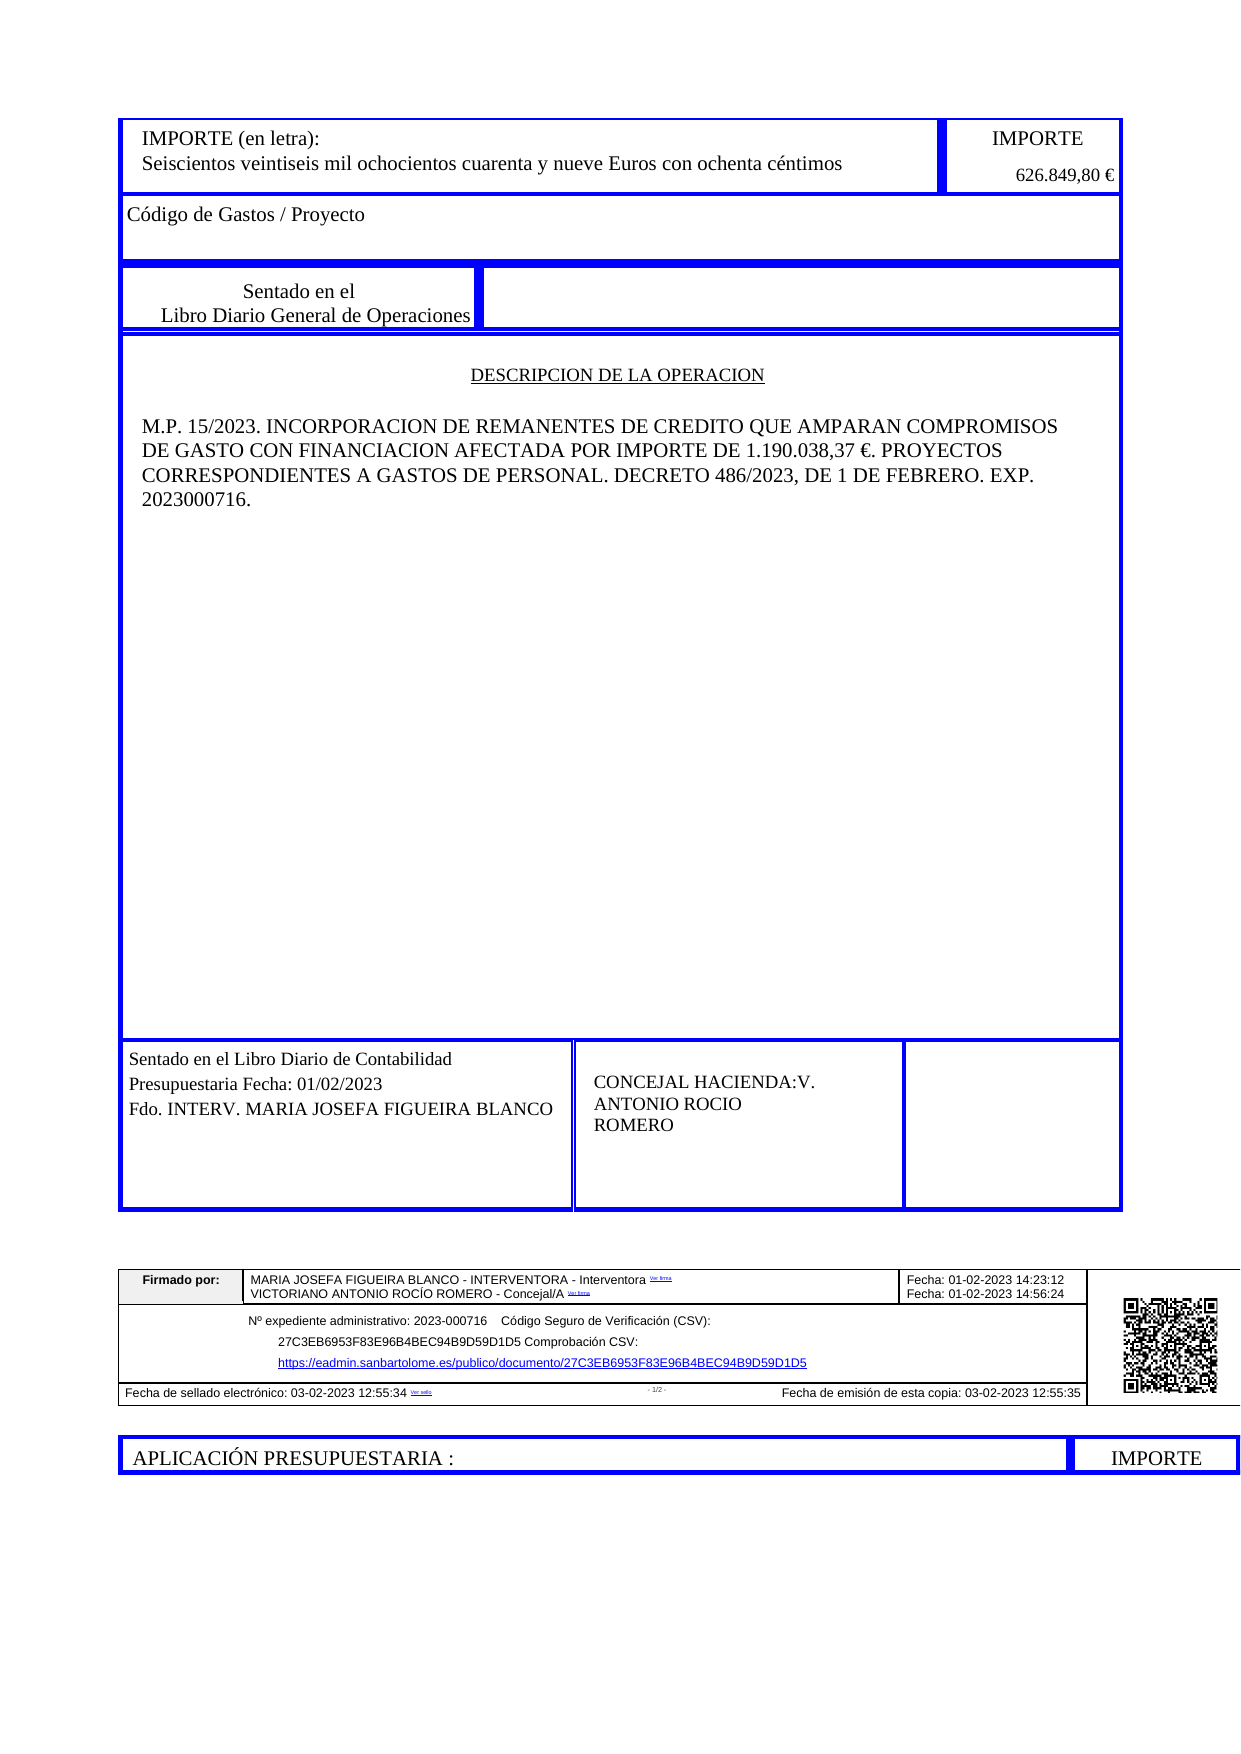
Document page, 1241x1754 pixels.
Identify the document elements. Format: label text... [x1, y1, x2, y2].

table_header IMPORTE [1075, 1439, 1236, 1470]
table_header Fecha: 01-02-2023 14:23:12 Fecha: 01-02-2023 14:56:24 [900, 1270, 1086, 1303]
table_cell DESCRIPCION DE LA OPERACION M.P. 15/2023. INCORPORACION DE REMANENTES DE CREDITO QUE AMPARAN COMPROMISOS DE GASTO CON FINANCIACION AFECTADA POR IMPORTE DE 1.190.038,37 €. PROYECTOS CORRESPONDIENTES A GASTOS DE PERSONAL. DECRETO 486/2023, DE 1 DE FEBRERO. EXP. 2023000716. [123, 336, 1119, 1038]
table_header Firmado por: [119, 1270, 242, 1301]
table_cell [484, 268, 1119, 327]
table_cell [906, 1042, 1119, 1207]
table_cell Código de Gastos / Proyecto [123, 196, 1119, 259]
table_cell CONCEJAL HACIENDA:V. ANTONIO ROCIO ROMERO [576, 1042, 902, 1207]
table_header APLICACIÓN PRESUPUESTARIA : [123, 1439, 1066, 1470]
table_cell Sentado en el Libro Diario de Contabilidad Presupuestaria Fecha: 01/02/2023 Fdo. INTERV. MARIA JOSEFA FIGUEIRA BLANCO [123, 1042, 571, 1207]
table_cell Nº expediente administrativo: 2023-000716 Código Seguro de Verificación (CSV): 27C3EB6953F83E96B4BEC94B9D59D1D5 Comprobación CSV: https://eadmin.sanbartolome.es/publico/documento/27C3EB6953F83E96B4BEC94B9D59D1D5 [119, 1305, 1086, 1382]
table_cell Fecha de sellado electrónico: 03-02-2023 12:55:34 Ver sello - 1/2 - Fecha de emisión de esta copia: 03-02-2023 12:55:35 [119, 1384, 1086, 1405]
table_header MARIA JOSEFA FIGUEIRA BLANCO - INTERVENTORA - Interventora Ver firma VICTORIANO ANTONIO ROCÍO ROMERO - Concejal/A Ver firma [244, 1270, 898, 1303]
table_cell IMPORTE 626.849,80 € [947, 120, 1119, 192]
table_header [1088, 1270, 1240, 1405]
table_cell Sentado en el Libro Diario General de Operaciones [123, 268, 474, 327]
table_cell IMPORTE (en letra): Seiscientos veintiseis mil ochocientos cuarenta y nueve Euros con ochenta céntimos [123, 120, 937, 192]
